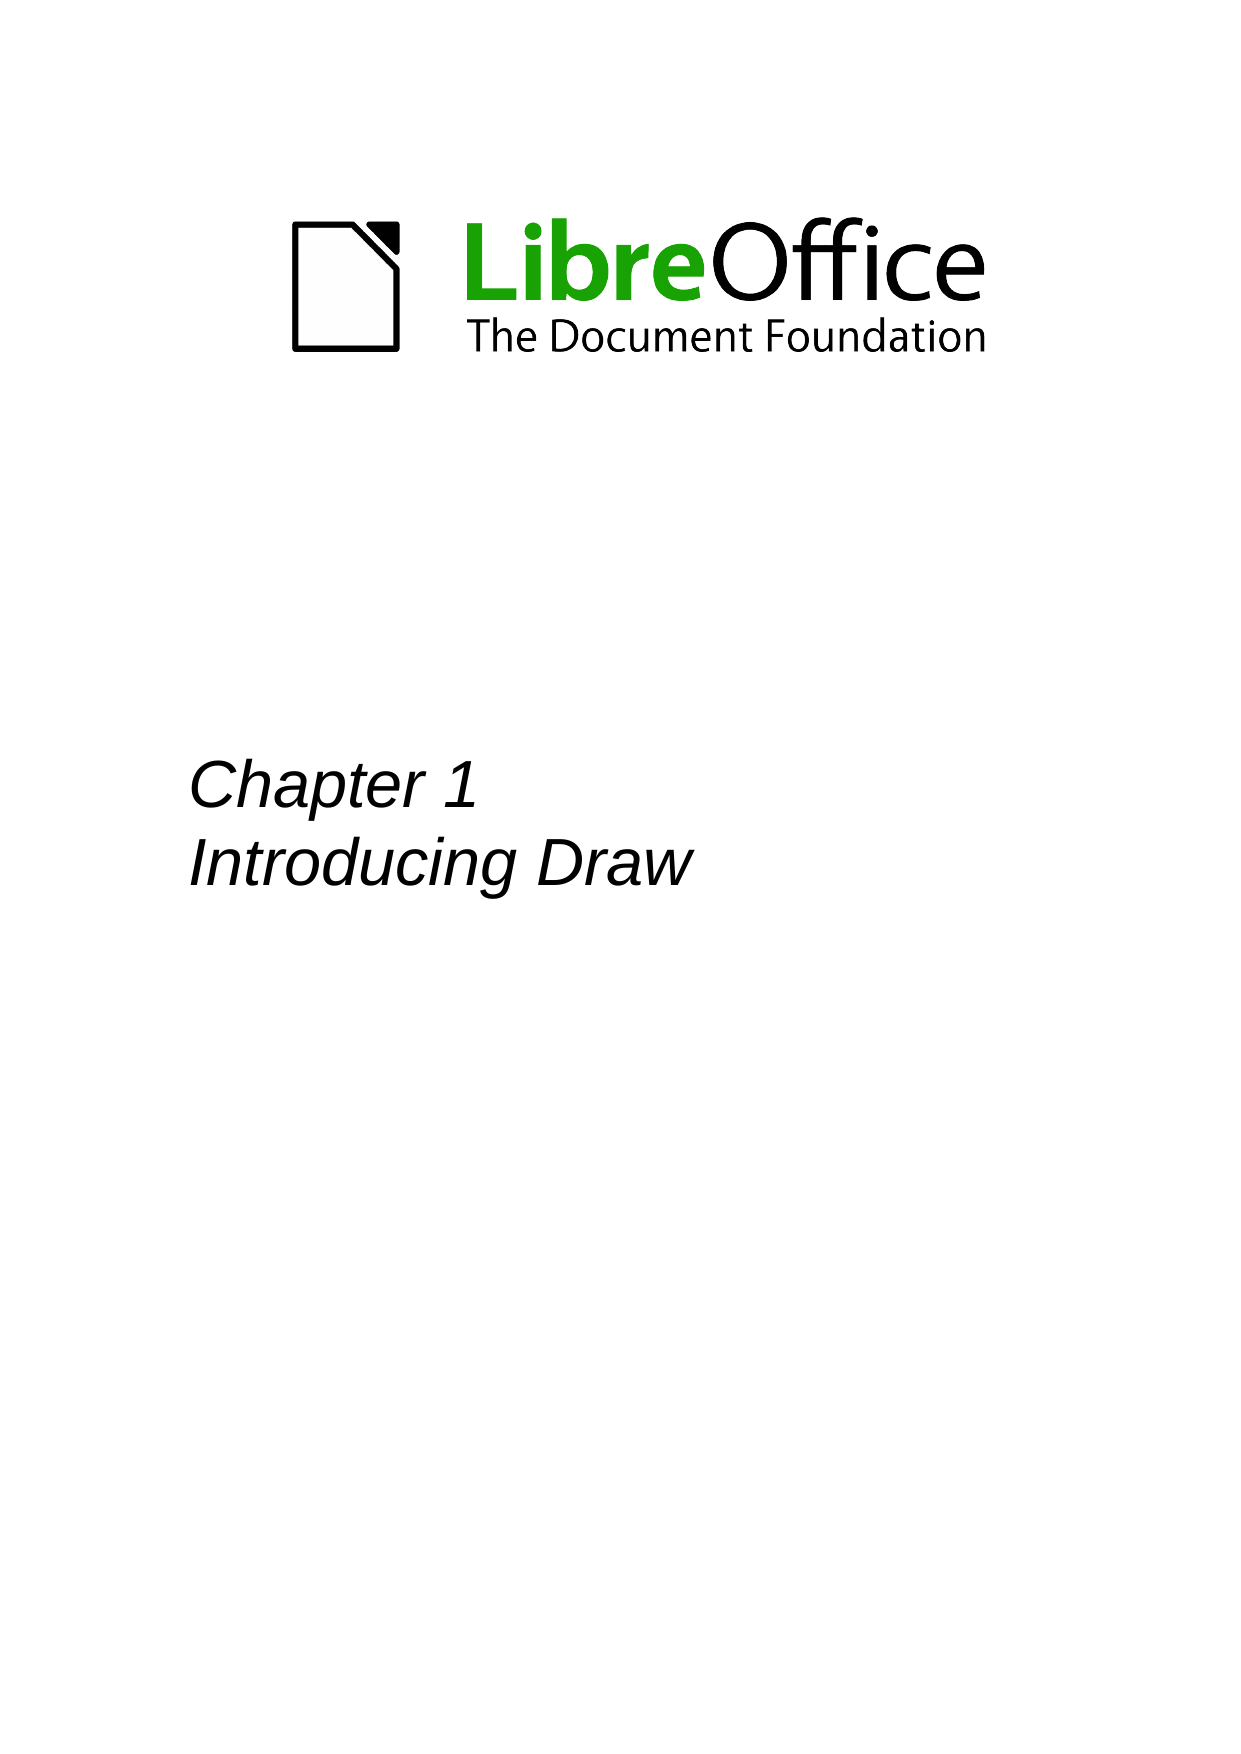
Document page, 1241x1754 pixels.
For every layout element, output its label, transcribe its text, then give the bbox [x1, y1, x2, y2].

picture [250, 186, 1035, 387]
subtitle Chapter 1 Introducing Draw [188, 741, 1098, 899]
